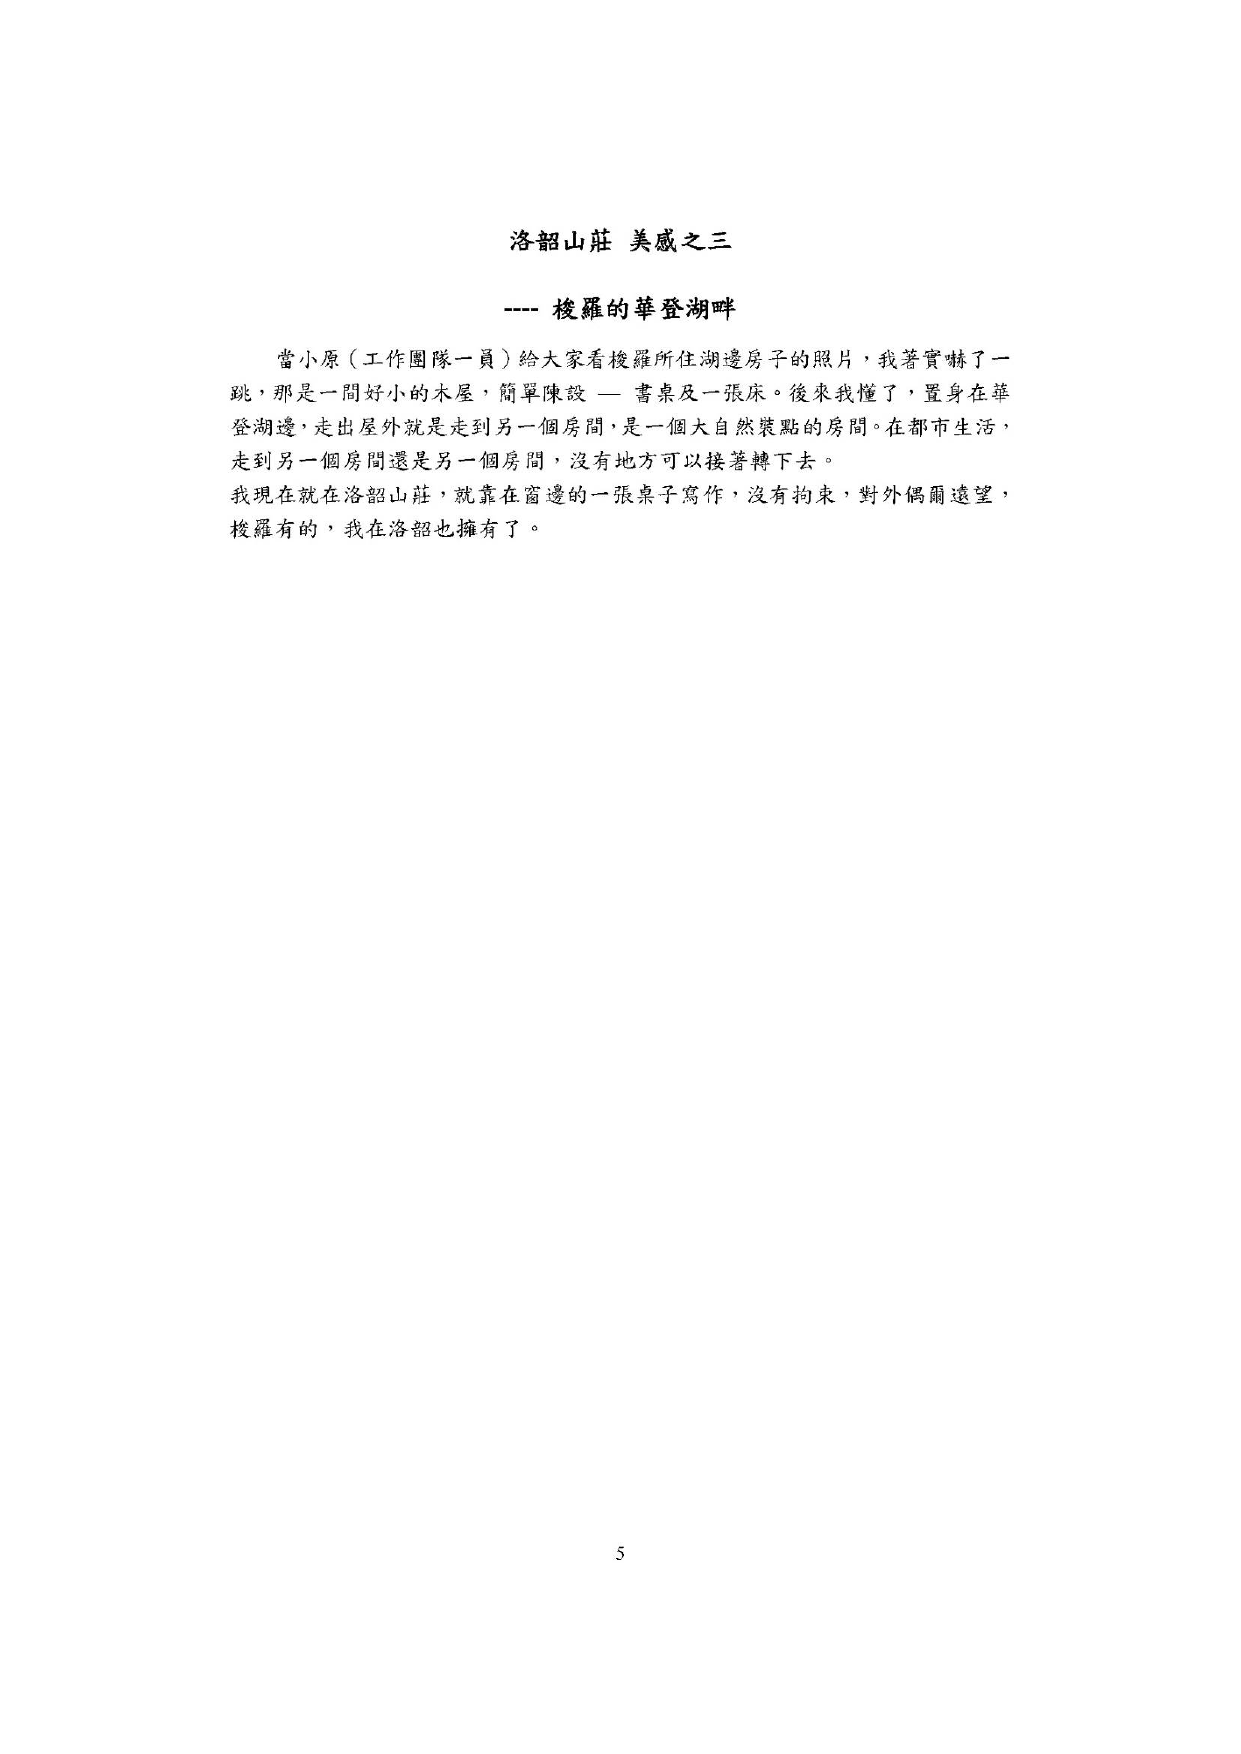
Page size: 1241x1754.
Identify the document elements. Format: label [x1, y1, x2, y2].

picture [59, 70, 1181, 1657]
